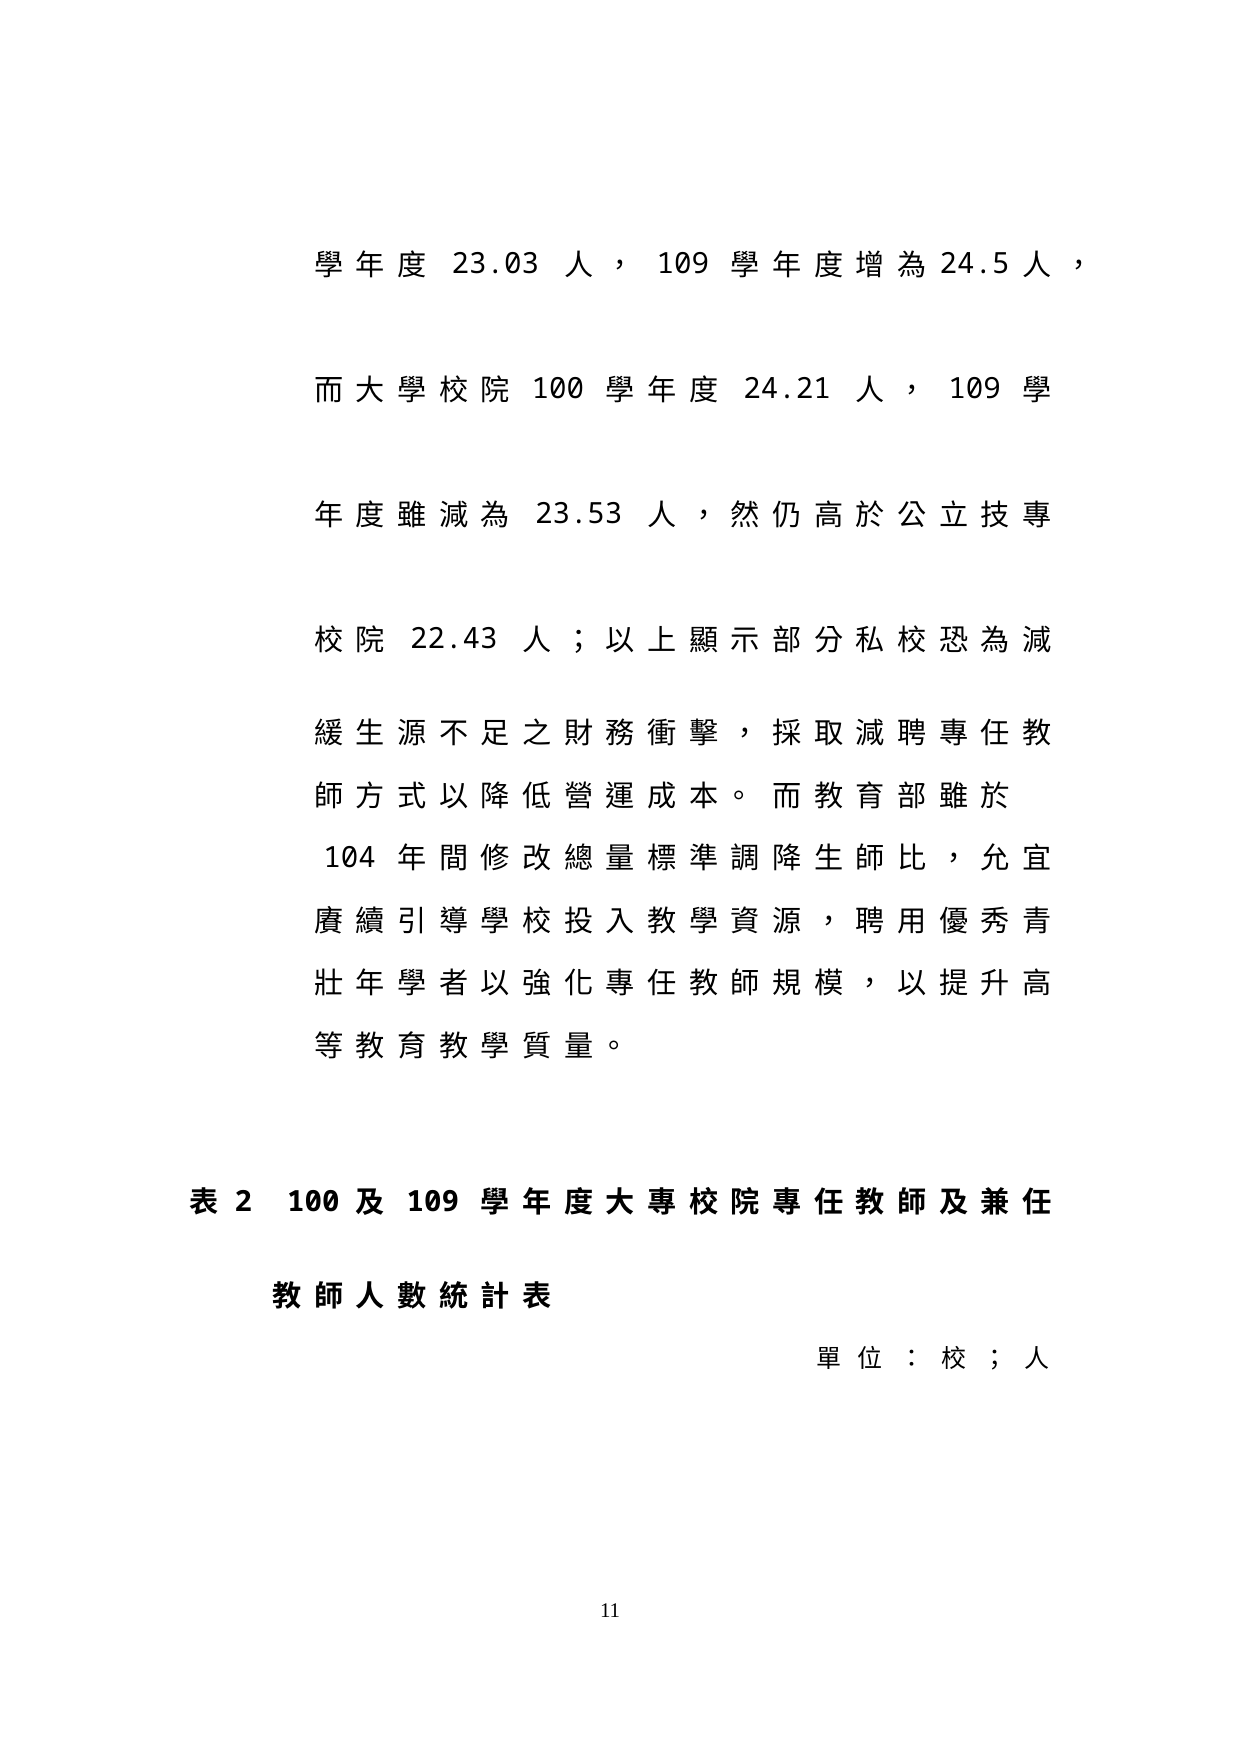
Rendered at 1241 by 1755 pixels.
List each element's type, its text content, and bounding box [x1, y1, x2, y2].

text 表2 100及109學年度大專校院專任教師及兼任教師人數統計表 [183, 1127, 1058, 1314]
text 2.對照大專校院生師比變動情形，100學年度大專校院生師比21.69人，其中公立學校18.8人，私立學校23.54人；迄109學年度大專校院生師比略增為21.73人，其中公立學校仍為18.8人，私立學校則增為24.02人，二者落差擴大。進一步由體系別觀察私校生師比，其中技專校院100學年度23.03人，109學年度增為24.5人，而大學校院100學年度24.21人，109學年度雖減為23.53人，然仍高於公立技專校院22.43人；以上顯示部分私校恐為減緩生源不足之財務衝擊，採取減聘專任教師方式以降低營運成本。而教育部雖於104年間修改總量標準調降生師比，允宜賡續引導學校投入教學資源，聘用優秀青壯年學者以強化專任教師規模，以提升高等教育教學質量。 [271, 189, 1058, 1064]
text 單位：校；人 [184, 1314, 1058, 1377]
